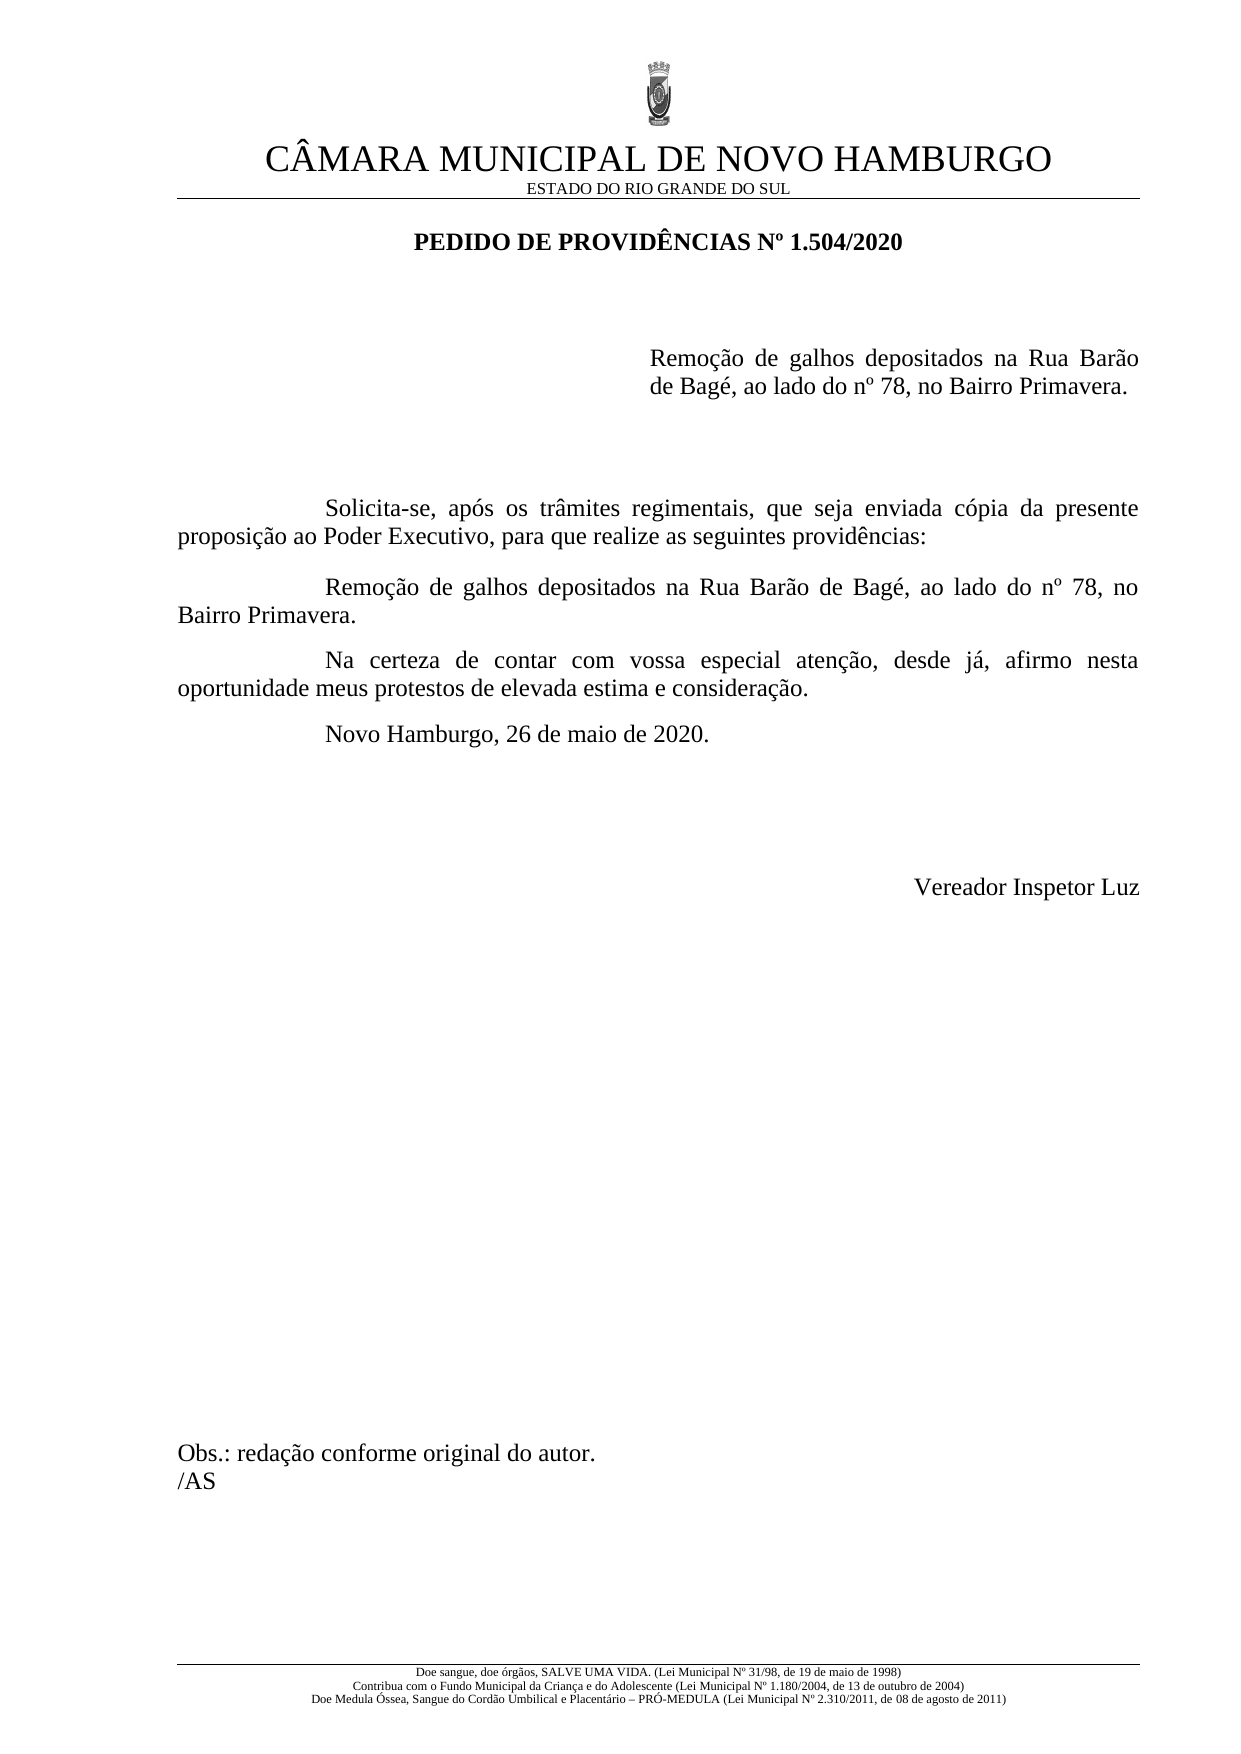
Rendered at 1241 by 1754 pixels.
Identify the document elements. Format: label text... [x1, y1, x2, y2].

text Remoção de galhos depositados na Rua Barão de Bagé, ao lado do nº 78, no Bairro Primavera. [649, 344, 1140, 400]
text /AS [177, 1467, 1140, 1495]
text Remoção de galhos depositados na Rua Barão de Bagé, ao lado do nº 78, no Bairro Primavera. [177, 573, 1140, 629]
text Vereador Inspetor Luz [177, 873, 1140, 901]
text Solicita-se, após os trâmites regimentais, que seja enviada cópia da presente proposição ao Poder Executivo, para que realize as seguintes providências: [177, 494, 1140, 550]
text Na certeza de contar com vossa especial atenção, desde já, afirmo nesta oportunidade meus protestos de elevada estima e consideração. [177, 647, 1140, 702]
text PEDIDO DE PROVIDÊNCIAS Nº 1.504/2020 [177, 228, 1140, 256]
text Novo Hamburgo, 26 de maio de 2020. [177, 720, 1140, 747]
text Obs.: redação conforme original do autor. [177, 1439, 1140, 1467]
